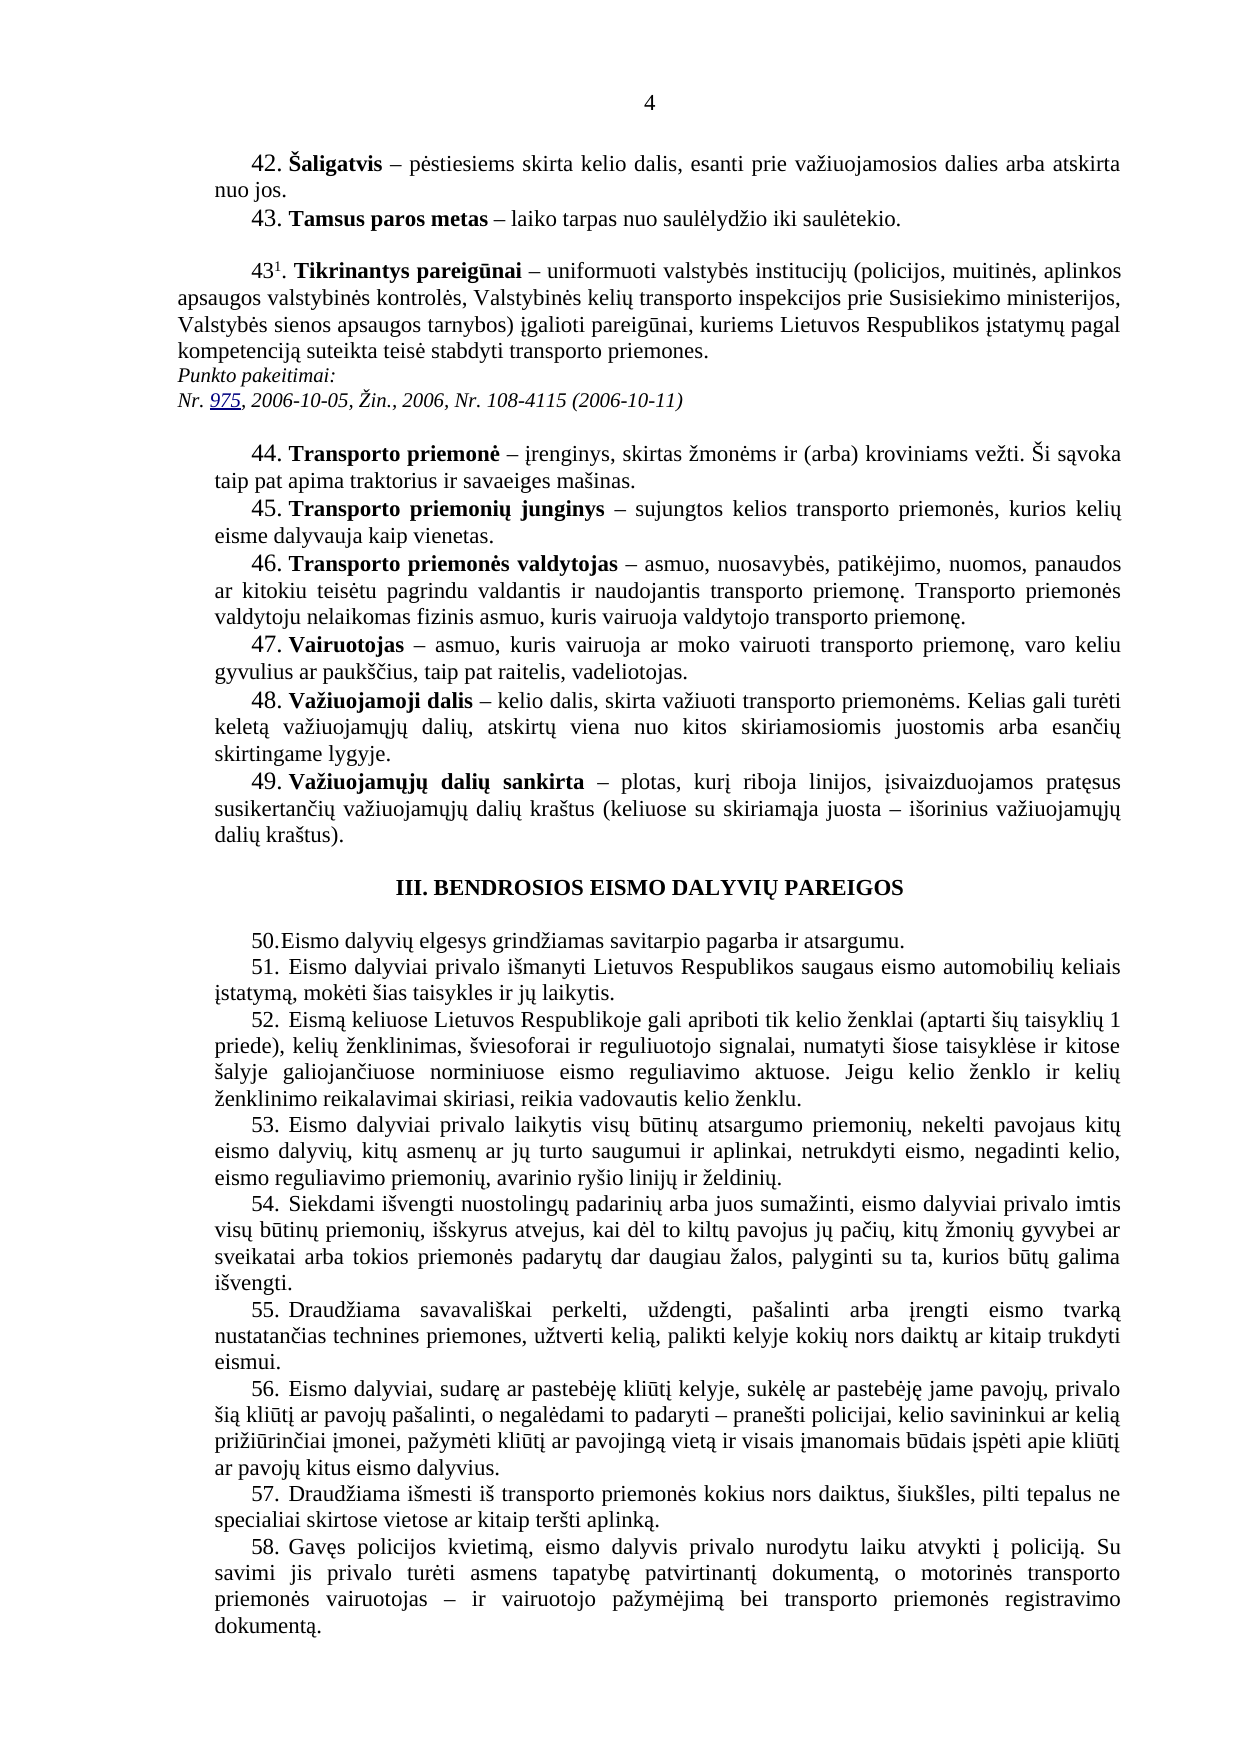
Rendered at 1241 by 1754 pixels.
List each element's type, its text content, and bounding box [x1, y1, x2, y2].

list Eismą keliuose Lietuvos Respublikoje gali apriboti tik kelio ženklai (aptarti šių taisyklių 1 priede), kelių ženklinimas, šviesoforai ir reguliuotojo signalai, numatyti šiose taisyklėse ir kitose šalyje galiojančiuose norminiuose eismo reguliavimo aktuose. Jeigu kelio ženklo ir kelių ženklinimo reikalavimai skiriasi, reikia vadovautis kelio ženklu. [177, 1006, 1122, 1111]
list Tamsus paros metas – laiko tarpas nuo saulėlydžio iki saulėtekio. [177, 203, 1122, 232]
list Važiuojamųjų dalių sankirta – plotas, kurį riboja linijos, įsivaizduojamos pratęsus susikertančių važiuojamųjų dalių kraštus (keliuose su skiriamąja juosta – išorinius važiuojamųjų dalių kraštus). [177, 766, 1122, 848]
list Eismo dalyviai, sudarę ar pastebėję kliūtį kelyje, sukėlę ar pastebėję jame pavojų, privalo šią kliūtį ar pavojų pašalinti, o negalėdami to padaryti – pranešti policijai, kelio savininkui ar kelią prižiūrinčiai įmonei, pažymėti kliūtį ar pavojingą vietą ir visais įmanomais būdais įspėti apie kliūtį ar pavojų kitus eismo dalyvius. [177, 1375, 1122, 1480]
text 50. Eismo dalyvių elgesys grindžiamas savitarpio pagarba ir atsargumu. [177, 927, 1122, 953]
list Transporto priemonės valdytojas – asmuo, nuosavybės, patikėjimo, nuomos, panaudos ar kitokiu teisėtu pagrindu valdantis ir naudojantis transporto priemonę. Transporto priemonės valdytoju nelaikomas fizinis asmuo, kuris vairuoja valdytojo transporto priemonę. [177, 548, 1122, 629]
list Gavęs policijos kvietimą, eismo dalyvis privalo nurodytu laiku atvykti į policiją. Su savimi jis privalo turėti asmens tapatybę patvirtinantį dokumentą, o motorinės transporto priemonės vairuotojas – ir vairuotojo pažymėjimą bei transporto priemonės registravimo dokumentą. [177, 1533, 1122, 1638]
text III. Bendrosios eismo dalyvių pareigos [177, 874, 1122, 900]
list Važiuojamoji dalis – kelio dalis, skirta važiuoti transporto priemonėms. Kelias gali turėti keletą važiuojamųjų dalių, atskirtų viena nuo kitos skiriamosiomis juostomis arba esančių skirtingame lygyje. [177, 685, 1122, 766]
text Nr. 975, 2006-10-05, Žin., 2006, Nr. 108-4115 (2006-10-11) [177, 387, 1122, 412]
text 431. Tikrinantys pareigūnai – uniformuoti valstybės institucijų (policijos, muitinės, aplinkos apsaugos valstybinės kontrolės, Valstybinės kelių transporto inspekcijos prie Susisiekimo ministerijos, Valstybės sienos apsaugos tarnybos) įgalioti pareigūnai, kuriems Lietuvos Respublikos įstatymų pagal kompetenciją suteikta teisė stabdyti transporto priemones. [177, 256, 1122, 363]
list Eismo dalyviai privalo išmanyti Lietuvos Respublikos saugaus eismo automobilių keliais įstatymą, mokėti šias taisykles ir jų laikytis. [177, 953, 1122, 1006]
text Punkto pakeitimai: [177, 363, 1122, 387]
list Draudžiama išmesti iš transporto priemonės kokius nors daiktus, šiukšles, pilti tepalus ne specialiai skirtose vietose ar kitaip teršti aplinką. [177, 1480, 1122, 1533]
list Siekdami išvengti nuostolingų padarinių arba juos sumažinti, eismo dalyviai privalo imtis visų būtinų priemonių, išskyrus atvejus, kai dėl to kiltų pavojus jų pačių, kitų žmonių gyvybei ar sveikatai arba tokios priemonės padarytų dar daugiau žalos, palyginti su ta, kurios būtų galima išvengti. [177, 1190, 1122, 1296]
list Šaligatvis – pėstiesiems skirta kelio dalis, esanti prie važiuojamosios dalies arba atskirta nuo jos. [177, 148, 1122, 203]
list Vairuotojas – asmuo, kuris vairuoja ar moko vairuoti transporto priemonę, varo keliu gyvulius ar paukščius, taip pat raitelis, vadeliotojas. [177, 629, 1122, 685]
list Draudžiama savavališkai perkelti, uždengti, pašalinti arba įrengti eismo tvarką nustatančias technines priemones, užtverti kelią, palikti kelyje kokių nors daiktų ar kitaip trukdyti eismui. [177, 1296, 1122, 1375]
list Eismo dalyviai privalo laikytis visų būtinų atsargumo priemonių, nekelti pavojaus kitų eismo dalyvių, kitų asmenų ar jų turto saugumui ir aplinkai, netrukdyti eismo, negadinti kelio, eismo reguliavimo priemonių, avarinio ryšio linijų ir želdinių. [177, 1111, 1122, 1190]
list Transporto priemonių junginys – sujungtos kelios transporto priemonės, kurios kelių eisme dalyvauja kaip vienetas. [177, 493, 1122, 548]
list Transporto priemonė – įrenginys, skirtas žmonėms ir (arba) kroviniams vežti. Ši sąvoka taip pat apima traktorius ir savaeiges mašinas. [177, 438, 1122, 493]
